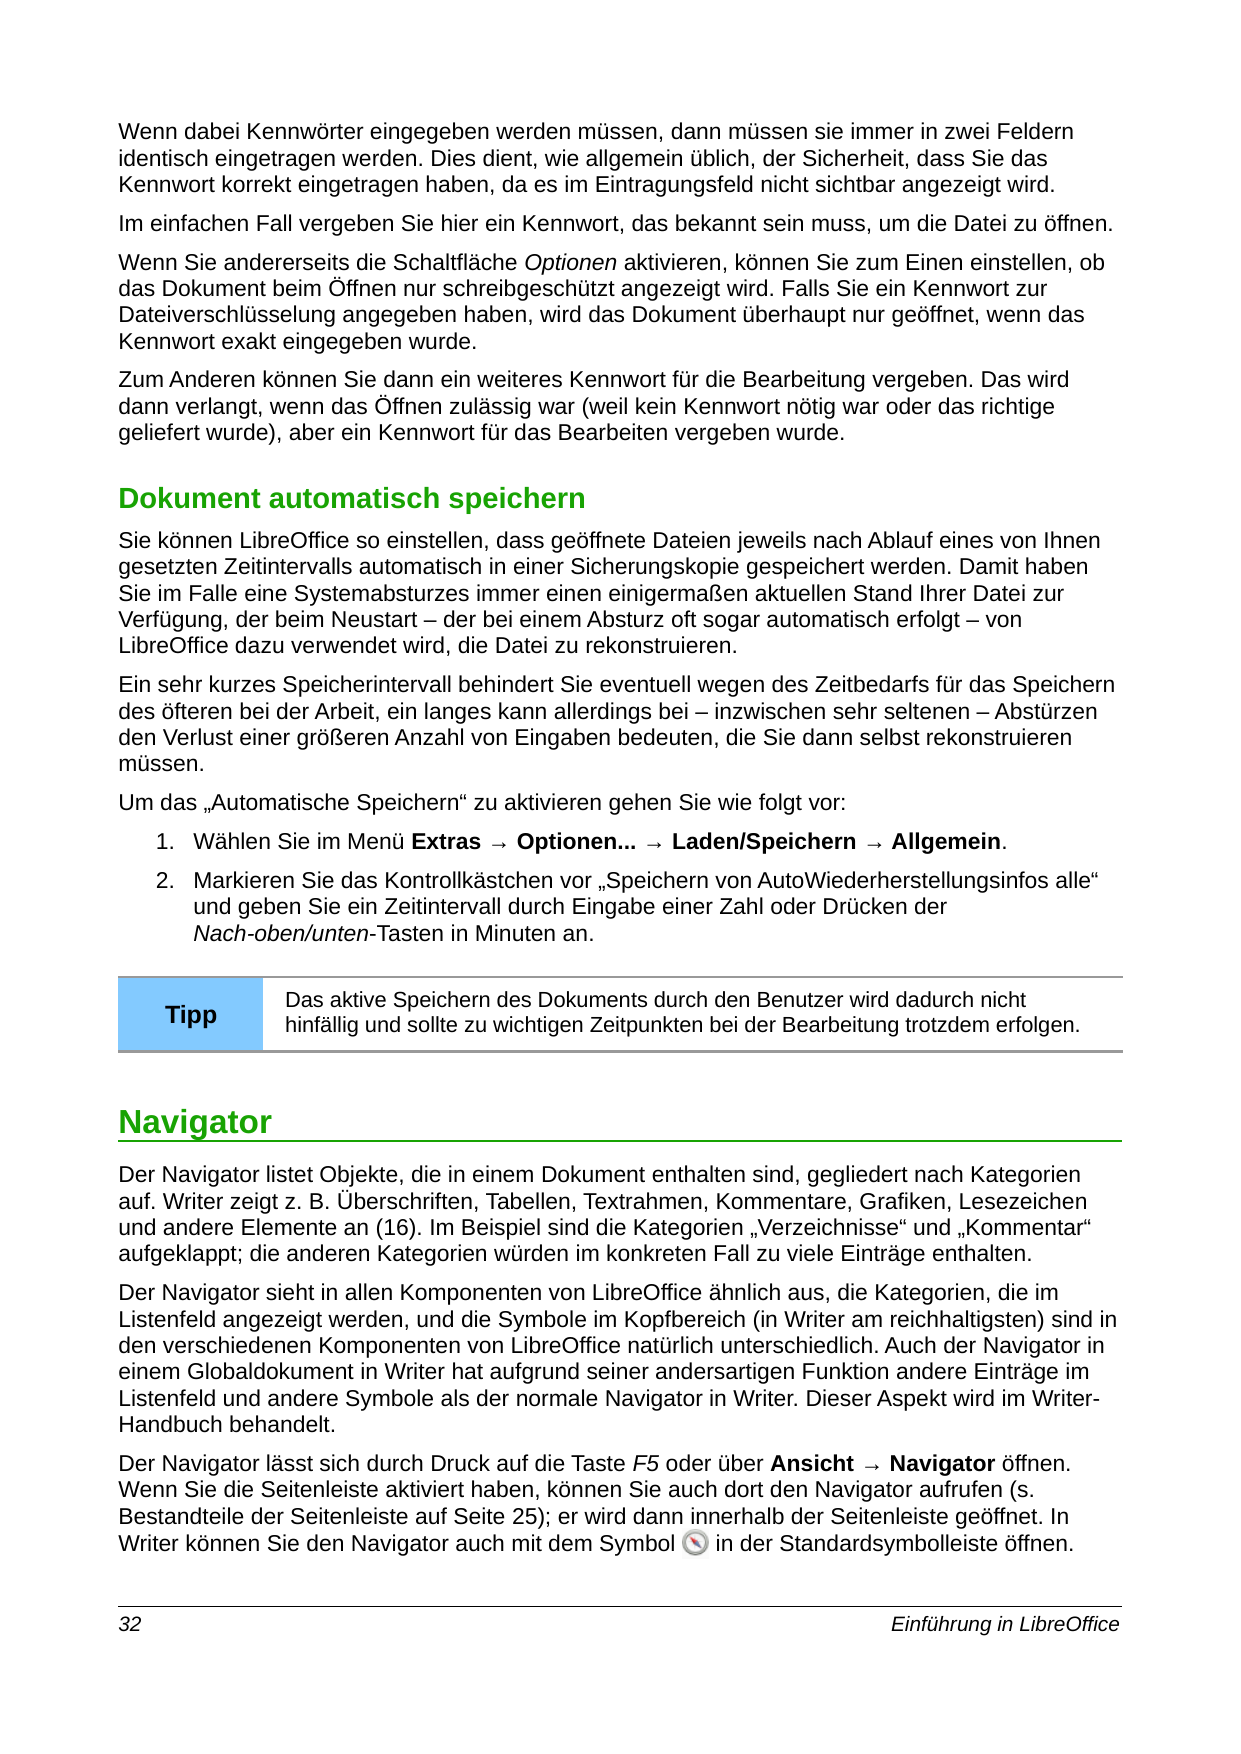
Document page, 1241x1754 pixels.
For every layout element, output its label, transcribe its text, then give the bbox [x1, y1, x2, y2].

text Im einfachen Fall vergeben Sie hier ein Kennwort, das bekannt sein muss, um die Datei zu öffnen. [118, 210, 1122, 236]
table_header Das aktive Speichern des Dokuments durch den Benutzer wird dadurch nicht hinfällig und sollte zu wichtigen Zeitpunkten bei der Bearbeitung trotzdem erfolgen. [264, 978, 1122, 1050]
text Sie können LibreOffice so einstellen, dass geöffnete Dateien jeweils nach Ablauf eines von Ihnen gesetzten Zeitintervalls automatisch in einer Sicherungskopie gespeichert werden. Damit haben Sie im Falle eine Systemabsturzes immer einen einigermaßen aktuellen Stand Ihrer Datei zur Verfügung, der beim Neustart – der bei einem Absturz oft sogar automatisch erfolgt – von LibreOffice dazu verwendet wird, die Datei zu rekonstruieren. [118, 527, 1122, 659]
text Der Navigator lässt sich durch Druck auf die Taste F5 oder über Ansicht → Navigator öffnen. Wenn Sie die Seitenleiste aktiviert haben, können Sie auch dort den Navigator aufrufen (s. Bestandteile der Seitenleiste auf Seite 25); er wird dann innerhalb der Seitenleiste geöffnet. In Writer können Sie den Navigator auch mit dem Symbol in der Standardsymbolleiste öffnen. [118, 1450, 1122, 1558]
subtitle Dokument automatisch speichern [118, 481, 1122, 514]
picture [682, 1528, 710, 1559]
text Ein sehr kurzes Speicherintervall behindert Sie eventuell wegen des Zeitbedarfs für das Speichern des öfteren bei der Arbeit, ein langes kann allerdings bei – inzwischen sehr seltenen – Abstürzen den Verlust einer größeren Anzahl von Eingaben bedeuten, die Sie dann selbst rekonstruieren müssen. [118, 671, 1122, 777]
table_header Tipp [118, 978, 263, 1050]
subtitle Navigator [118, 1102, 1122, 1140]
text Wenn Sie andererseits die Schaltfläche Optionen aktivieren, können Sie zum Einen einstellen, ob das Dokument beim Öffnen nur schreibgeschützt angezeigt wird. Falls Sie ein Kennwort zur Dateiverschlüsselung angegeben haben, wird das Dokument überhaupt nur geöffnet, wenn das Kennwort exakt eingegeben wurde. [118, 248, 1122, 354]
text Zum Anderen können Sie dann ein weiteres Kennwort für die Bearbeitung vergeben. Das wird dann verlangt, wenn das Öffnen zulässig war (weil kein Kennwort nötig war oder das richtige geliefert wurde), aber ein Kennwort für das Bearbeiten vergeben wurde. [118, 366, 1122, 446]
list Markieren Sie das Kontrollkästchen vor „Speichern von AutoWiederherstellungsinfos alle“ und geben Sie ein Zeitintervall durch Eingabe einer Zahl oder Drücken der Nach-oben/unten-Tasten in Minuten an. [156, 867, 1122, 946]
text Wenn dabei Kennwörter eingegeben werden müssen, dann müssen sie immer in zwei Feldern identisch eingetragen werden. Dies dient, wie allgemein üblich, der Sicherheit, dass Sie das Kennwort korrekt eingetra­gen haben, da es im Eintragungsfeld nicht sichtbar angezeigt wird. [118, 118, 1122, 197]
text Der Navigator listet Objekte, die in einem Dokument enthalten sind, gegliedert nach Kategorien auf. Writer zeigt z. B. Überschriften, Tabellen, Textrahmen, Kommentare, Grafiken, Lesezeichen und andere Elemente an (Abbildung 16). Im Beispiel sind die Kategorien „Verzeichnisse“ und „Kommentar“ aufgeklappt; die anderen Kategorien würden im konkreten Fall zu viele Einträge enthalten. [118, 1161, 1122, 1267]
text Um das „Automatische Speichern“ zu aktivieren gehen Sie wie folgt vor: [118, 789, 1122, 816]
list Wählen Sie im Menü Extras → Optionen... → Laden/Speichern → Allgemein. [156, 828, 1122, 854]
text Der Navigator sieht in allen Komponenten von LibreOffice ähnlich aus, die Kategorien, die im Listenfeld angezeigt werden, und die Symbole im Kopfbereich (in Writer am reichhaltigsten) sind in den verschiedenen Komponenten von LibreOffice natürlich unterschiedlich. Auch der Navigator in einem Globaldokument in Writer hat aufgrund seiner andersartigen Funktion andere Einträge im Listenfeld und andere Symbole als der normale Navigator in Writer. Dieser Aspekt wird im Writer-Handbuch behandelt. [118, 1279, 1122, 1437]
